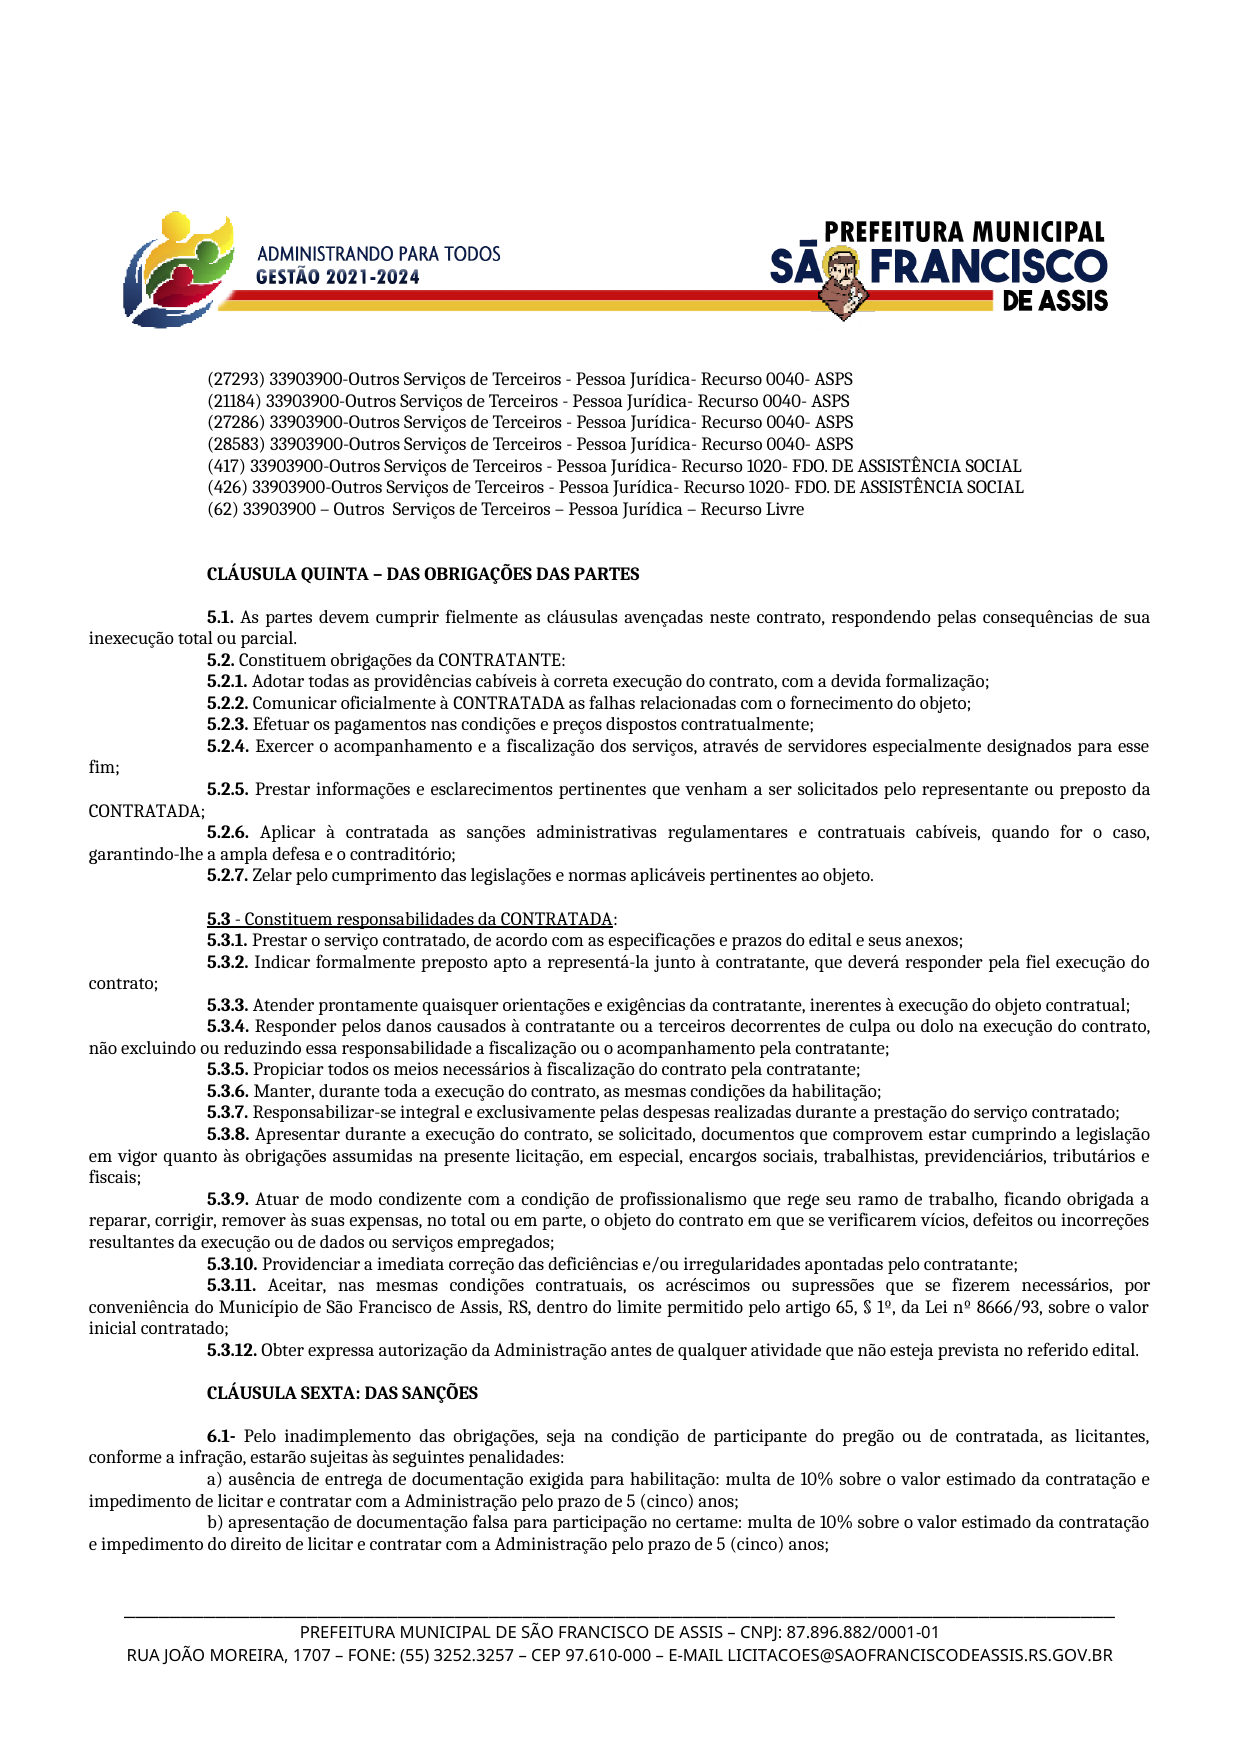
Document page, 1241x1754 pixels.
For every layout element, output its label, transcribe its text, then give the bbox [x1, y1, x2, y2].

text 5.3.4. Responder pelos danos causados à contratante ou a terceiros decorrentes de culpa ou dolo na execução do contrato, não excluindo ou reduzindo essa responsabilidade a fiscalização ou o acompanhamento pela contratante; [89, 1016, 1152, 1059]
text 5.2.6. Aplicar à contratada as sanções administrativas regulamentares e contratuais cabíveis, quando for o caso, garantindo-lhe a ampla defesa e o contraditório; [89, 822, 1152, 865]
text 5.2.5. Prestar informações e esclarecimentos pertinentes que venham a ser solicitados pelo representante ou preposto da CONTRATADA; [89, 779, 1152, 822]
text 5.2.2. Comunicar oficialmente à CONTRATADA as falhas relacionadas com o fornecimento do objeto; [89, 692, 1152, 714]
text b) apresentação de documentação falsa para participação no certame: multa de 10% sobre o valor estimado da contratação e impedimento do direito de licitar e contratar com a Administração pelo prazo de 5 (cinco) anos; [89, 1512, 1152, 1555]
text 5.3.10. Providenciar a imediata correção das deficiências e/ou irregularidades apontadas pelo contratante; [89, 1253, 1152, 1274]
text CLÁUSULA SEXTA: DAS SANÇÕES [89, 1382, 1152, 1404]
text (27286) 33903900-Outros Serviços de Terceiros - Pessoa Jurídica- Recurso 0040- ASPS [89, 412, 1152, 434]
text CLÁUSULA QUINTA – DAS OBRIGAÇÕES DAS PARTES [89, 563, 1152, 584]
text (27293) 33903900-Outros Serviços de Terceiros - Pessoa Jurídica- Recurso 0040- ASPS [89, 369, 1152, 391]
text 5.2. Constituem obrigações da CONTRATANTE: [89, 649, 1152, 671]
text 5.3.12. Obter expressa autorização da Administração antes de qualquer atividade que não esteja prevista no referido edital. [89, 1339, 1152, 1361]
text (417) 33903900-Outros Serviços de Terceiros - Pessoa Jurídica- Recurso 1020- FDO. DE ASSISTÊNCIA SOCIAL [89, 455, 1152, 477]
text 5.3.5. Propiciar todos os meios necessários à fiscalização do contrato pela contratante; [89, 1059, 1152, 1081]
text 5.2.3. Efetuar os pagamentos nas condições e preços dispostos contratualmente; [89, 714, 1152, 736]
text 5.3.2. Indicar formalmente preposto apto a representá-la junto à contratante, que deverá responder pela fiel execução do contrato; [89, 951, 1152, 994]
text 5.3.3. Atender prontamente quaisquer orientações e exigências da contratante, inerentes à execução do objeto contratual; [89, 994, 1152, 1016]
text 6.1- Pelo inadimplemento das obrigações, seja na condição de participante do pregão ou de contratada, as licitantes, conforme a infração, estarão sujeitas às seguintes penalidades: [89, 1426, 1152, 1469]
text 5.2.4. Exercer o acompanhamento e a fiscalização dos serviços, através de servidores especialmente designados para esse fim; [89, 736, 1152, 779]
text 5.2.1. Adotar todas as providências cabíveis à correta execução do contrato, com a devida formalização; [89, 671, 1152, 692]
text (62) 33903900 – Outros Serviços de Terceiros – Pessoa Jurídica – Recurso Livre [89, 498, 1152, 520]
text a) ausência de entrega de documentação exigida para habilitação: multa de 10% sobre o valor estimado da contratação e impedimento de licitar e contratar com a Administração pelo prazo de 5 (cinco) anos; [89, 1469, 1152, 1512]
text 5.1. As partes devem cumprir fielmente as cláusulas avençadas neste contrato, respondendo pelas consequências de sua inexecução total ou parcial. [89, 606, 1152, 649]
text (426) 33903900-Outros Serviços de Terceiros - Pessoa Jurídica- Recurso 1020- FDO. DE ASSISTÊNCIA SOCIAL [89, 477, 1152, 498]
text 5.3.6. Manter, durante toda a execução do contrato, as mesmas condições da habilitação; [89, 1081, 1152, 1102]
text 5.3.7. Responsabilizar-se integral e exclusivamente pelas despesas realizadas durante a prestação do serviço contratado; [89, 1102, 1152, 1124]
text 5.2.7. Zelar pelo cumprimento das legislações e normas aplicáveis pertinentes ao objeto. [89, 865, 1152, 886]
text (28583) 33903900-Outros Serviços de Terceiros - Pessoa Jurídica- Recurso 0040- ASPS [89, 434, 1152, 455]
text 5.3.8. Apresentar durante a execução do contrato, se solicitado, documentos que comprovem estar cumprindo a legislação em vigor quanto às obrigações assumidas na presente licitação, em especial, encargos sociais, trabalhistas, previdenciários, tributários e fiscais; [89, 1124, 1152, 1188]
text (21184) 33903900-Outros Serviços de Terceiros - Pessoa Jurídica- Recurso 0040- ASPS [89, 391, 1152, 412]
text 5.3.11. Aceitar, nas mesmas condições contratuais, os acréscimos ou supressões que se fizerem necessários, por conveniência do Município de São Francisco de Assis, RS, dentro do limite permitido pelo artigo 65, § 1º, da Lei nº 8666/93, sobre o valor inicial contratado; [89, 1274, 1152, 1339]
text 5.3.9. Atuar de modo condizente com a condição de profissionalismo que rege seu ramo de trabalho, ficando obrigada a reparar, corrigir, remover às suas expensas, no total ou em parte, o objeto do contrato em que se verificarem vícios, defeitos ou incorreções resultantes da execução ou de dados ou serviços empregados; [89, 1188, 1152, 1253]
text 5.3 - Constituem responsabilidades da CONTRATADA: [89, 908, 1152, 929]
text 5.3.1. Prestar o serviço contratado, de acordo com as especificações e prazos do edital e seus anexos; [89, 929, 1152, 951]
